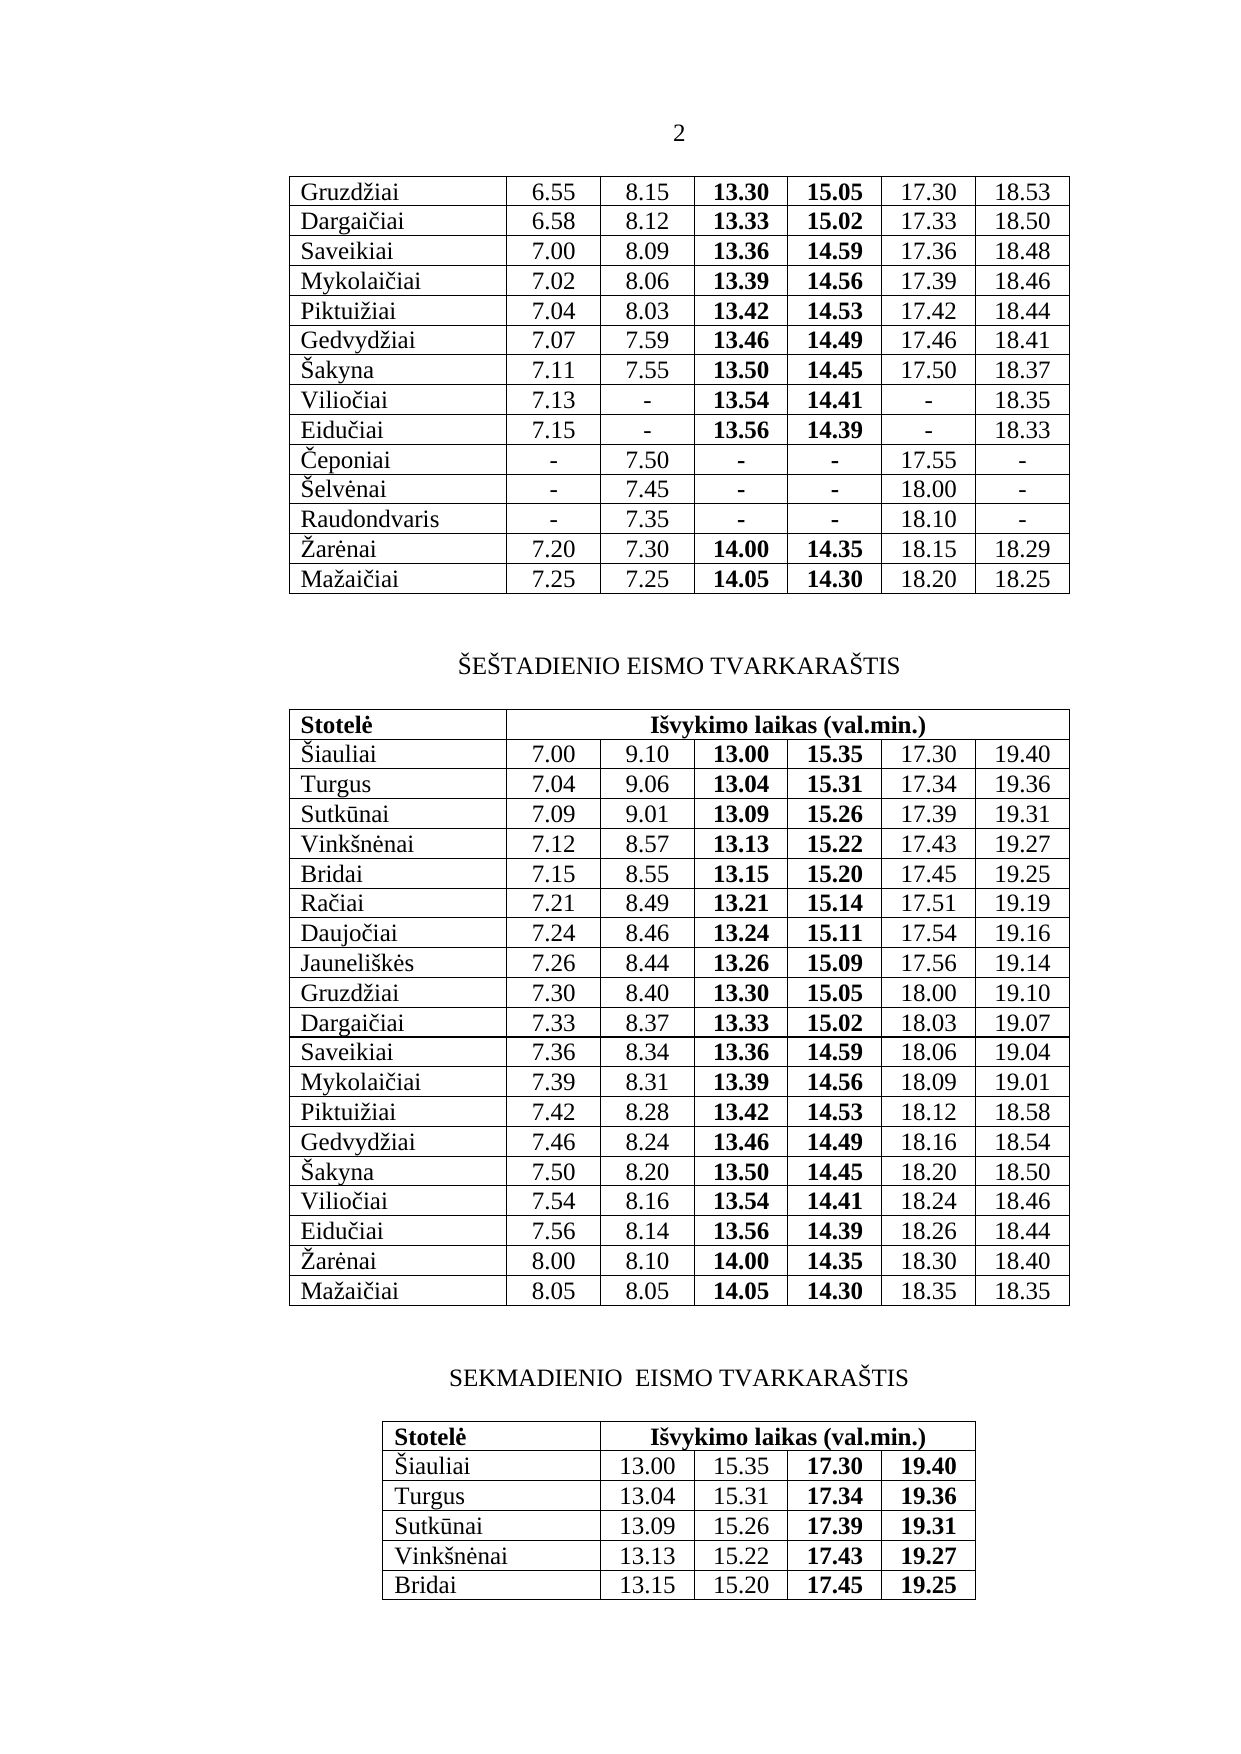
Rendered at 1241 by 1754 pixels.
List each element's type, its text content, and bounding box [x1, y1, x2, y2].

table_cell 17.42 [882, 296, 975, 324]
table_header Stotelė [383, 1422, 600, 1450]
table_cell 18.46 [976, 1186, 1069, 1215]
table_cell Račiai [290, 889, 506, 917]
table_cell - [507, 445, 600, 473]
table_cell 14.30 [788, 564, 881, 593]
table_cell 17.54 [882, 918, 975, 947]
table_cell 18.06 [882, 1038, 975, 1066]
table_cell 14.59 [788, 1038, 881, 1066]
table_cell 13.13 [695, 829, 787, 858]
table_cell 18.50 [976, 1157, 1069, 1185]
table_cell Bridai [383, 1571, 600, 1599]
table_cell Šiauliai [383, 1451, 600, 1480]
table_cell 7.42 [507, 1097, 600, 1126]
table_cell 7.54 [507, 1186, 600, 1215]
table_cell 8.24 [601, 1127, 694, 1156]
table_cell Eidučiai [290, 1216, 506, 1245]
table_cell Daujočiai [290, 918, 506, 947]
table_cell Saveikiai [290, 1038, 506, 1066]
table_cell 18.15 [882, 534, 975, 563]
table_cell Dargaičiai [290, 206, 506, 235]
table_cell 7.21 [507, 889, 600, 917]
table_cell 15.14 [788, 889, 881, 917]
table_cell 13.54 [695, 385, 787, 414]
table_cell - [976, 475, 1069, 503]
table_cell 13.09 [601, 1511, 694, 1540]
table_cell 18.03 [882, 1008, 975, 1036]
table_cell Čeponiai [290, 445, 506, 473]
table_cell Sutkūnai [290, 799, 506, 828]
table_cell 15.26 [695, 1511, 787, 1540]
table_cell 17.45 [788, 1571, 881, 1599]
table_cell 14.35 [788, 1246, 881, 1275]
table_cell 7.07 [507, 326, 600, 354]
table_cell 14.39 [788, 415, 881, 444]
table_cell 8.28 [601, 1097, 694, 1126]
table_cell 18.26 [882, 1216, 975, 1245]
table_cell Mykolaičiai [290, 266, 506, 295]
table_cell 18.50 [976, 206, 1069, 235]
table_cell Šakyna [290, 1157, 506, 1185]
table_cell 19.36 [882, 1481, 975, 1510]
table_cell 13.46 [695, 326, 787, 354]
table_cell Eidučiai [290, 415, 506, 444]
table_cell 14.00 [695, 1246, 787, 1275]
table_cell 8.40 [601, 978, 694, 1007]
table_cell 18.53 [976, 177, 1069, 205]
table_cell 19.36 [976, 769, 1069, 798]
table_cell 14.05 [695, 564, 787, 593]
table_cell 14.49 [788, 326, 881, 354]
table_cell 8.16 [601, 1186, 694, 1215]
table_cell 15.22 [695, 1541, 787, 1569]
table_cell 18.12 [882, 1097, 975, 1126]
table_cell 9.06 [601, 769, 694, 798]
table_cell 15.02 [788, 206, 881, 235]
table_cell 8.31 [601, 1067, 694, 1096]
table_cell 13.39 [695, 266, 787, 295]
table_cell 18.35 [976, 385, 1069, 414]
table_cell 17.39 [882, 799, 975, 828]
table_cell 19.04 [976, 1038, 1069, 1066]
table_cell 7.20 [507, 534, 600, 563]
table_cell 6.58 [507, 206, 600, 235]
table_cell 17.43 [788, 1541, 881, 1569]
table_cell 7.24 [507, 918, 600, 947]
table_cell 17.55 [882, 445, 975, 473]
table_cell 18.44 [976, 1216, 1069, 1245]
table_cell 15.31 [695, 1481, 787, 1510]
table_cell 18.00 [882, 475, 975, 503]
table_cell 15.35 [695, 1451, 787, 1480]
table_cell 14.35 [788, 534, 881, 563]
table_cell 7.55 [601, 355, 694, 384]
table_cell - [882, 415, 975, 444]
table_cell 7.56 [507, 1216, 600, 1245]
table_cell 18.24 [882, 1186, 975, 1215]
table_cell 19.01 [976, 1067, 1069, 1096]
table_cell 18.48 [976, 236, 1069, 265]
table_cell 19.10 [976, 978, 1069, 1007]
table_cell 19.25 [976, 859, 1069, 887]
table_cell 7.13 [507, 385, 600, 414]
table_cell Gruzdžiai [290, 177, 506, 205]
table_cell Raudondvaris [290, 504, 506, 533]
table_cell Jauneliškės [290, 948, 506, 977]
table_cell 15.20 [788, 859, 881, 887]
table_cell 17.51 [882, 889, 975, 917]
table_cell 13.46 [695, 1127, 787, 1156]
table_cell - [882, 385, 975, 414]
table_cell 7.36 [507, 1038, 600, 1066]
table_cell 13.36 [695, 1038, 787, 1066]
table_cell 18.16 [882, 1127, 975, 1156]
table_cell 14.39 [788, 1216, 881, 1245]
table_cell 15.05 [788, 177, 881, 205]
table_cell 7.30 [601, 534, 694, 563]
table_cell 13.56 [695, 1216, 787, 1245]
table_cell 15.20 [695, 1571, 787, 1599]
table_cell 18.00 [882, 978, 975, 1007]
table_cell Šakyna [290, 355, 506, 384]
table_cell 17.30 [882, 177, 975, 205]
table_header Stotelė [290, 710, 506, 738]
table_cell Piktuižiai [290, 1097, 506, 1126]
table_cell Gedvydžiai [290, 326, 506, 354]
table_cell 18.41 [976, 326, 1069, 354]
table_cell 18.35 [976, 1276, 1069, 1304]
table_cell 14.53 [788, 1097, 881, 1126]
table_cell 19.40 [882, 1451, 975, 1480]
table_cell 7.12 [507, 829, 600, 858]
table_cell 8.12 [601, 206, 694, 235]
table_cell 15.31 [788, 769, 881, 798]
table_cell Saveikiai [290, 236, 506, 265]
table_cell 7.00 [507, 236, 600, 265]
table_cell Mažaičiai [290, 564, 506, 593]
table_cell 7.45 [601, 475, 694, 503]
table_cell 8.05 [601, 1276, 694, 1304]
table_cell 8.44 [601, 948, 694, 977]
table_cell 18.54 [976, 1127, 1069, 1156]
table_cell 9.01 [601, 799, 694, 828]
table_cell 14.45 [788, 355, 881, 384]
table_cell 7.33 [507, 1008, 600, 1036]
table_cell 13.15 [695, 859, 787, 887]
table_cell 18.58 [976, 1097, 1069, 1126]
table_cell Turgus [383, 1481, 600, 1510]
table_cell Bridai [290, 859, 506, 887]
table_cell 14.41 [788, 385, 881, 414]
table_cell 14.30 [788, 1276, 881, 1304]
table_cell 8.37 [601, 1008, 694, 1036]
table_header Išvykimo laikas (val.min.) [507, 710, 1069, 738]
table_cell 17.34 [788, 1481, 881, 1510]
table_cell 7.50 [601, 445, 694, 473]
table_cell 8.57 [601, 829, 694, 858]
table_cell 7.59 [601, 326, 694, 354]
table_cell 14.05 [695, 1276, 787, 1304]
table_cell 15.35 [788, 740, 881, 768]
table_cell 7.26 [507, 948, 600, 977]
table_cell Dargaičiai [290, 1008, 506, 1036]
table_cell 18.35 [882, 1276, 975, 1304]
table_cell 13.50 [695, 355, 787, 384]
table_cell 7.11 [507, 355, 600, 384]
table_cell 15.22 [788, 829, 881, 858]
table_cell 17.46 [882, 326, 975, 354]
table_cell 8.00 [507, 1246, 600, 1275]
table_cell 19.19 [976, 889, 1069, 917]
table_cell 13.39 [695, 1067, 787, 1096]
table_cell Vinkšnėnai [290, 829, 506, 858]
table_cell - [695, 475, 787, 503]
table_cell 7.04 [507, 296, 600, 324]
table_cell 18.37 [976, 355, 1069, 384]
table_cell 7.35 [601, 504, 694, 533]
table_cell 8.34 [601, 1038, 694, 1066]
table_cell Žarėnai [290, 534, 506, 563]
table_cell 17.33 [882, 206, 975, 235]
table_cell 14.53 [788, 296, 881, 324]
table_cell - [976, 445, 1069, 473]
table_cell 13.56 [695, 415, 787, 444]
table_cell 7.04 [507, 769, 600, 798]
table_cell 18.29 [976, 534, 1069, 563]
table_cell 14.41 [788, 1186, 881, 1215]
table_cell Šiauliai [290, 740, 506, 768]
table_cell 7.39 [507, 1067, 600, 1096]
table_cell - [601, 385, 694, 414]
table_cell 15.11 [788, 918, 881, 947]
table_cell 8.46 [601, 918, 694, 947]
table_cell Sutkūnai [383, 1511, 600, 1540]
table_cell - [695, 504, 787, 533]
table_cell 18.46 [976, 266, 1069, 295]
table_cell 14.45 [788, 1157, 881, 1185]
table_cell 8.10 [601, 1246, 694, 1275]
table_cell Turgus [290, 769, 506, 798]
table_cell 14.59 [788, 236, 881, 265]
table_cell 14.56 [788, 1067, 881, 1096]
table_cell 19.27 [976, 829, 1069, 858]
table_cell 6.55 [507, 177, 600, 205]
table_cell 19.16 [976, 918, 1069, 947]
table_cell 19.40 [976, 740, 1069, 768]
table_cell 13.50 [695, 1157, 787, 1185]
table_cell 7.46 [507, 1127, 600, 1156]
table_cell 14.49 [788, 1127, 881, 1156]
table_cell 13.42 [695, 296, 787, 324]
table_cell 17.39 [788, 1511, 881, 1540]
table_cell 7.15 [507, 415, 600, 444]
table_cell 8.15 [601, 177, 694, 205]
table_cell Gruzdžiai [290, 978, 506, 1007]
table_cell 8.06 [601, 266, 694, 295]
table_cell 13.33 [695, 1008, 787, 1036]
table_cell - [788, 475, 881, 503]
table_cell 18.20 [882, 1157, 975, 1185]
table_cell 13.09 [695, 799, 787, 828]
table_cell 15.05 [788, 978, 881, 1007]
table_cell 19.27 [882, 1541, 975, 1569]
table_cell - [695, 445, 787, 473]
table_cell Gedvydžiai [290, 1127, 506, 1156]
table_cell 18.33 [976, 415, 1069, 444]
table_cell 7.15 [507, 859, 600, 887]
table_header Išvykimo laikas (val.min.) [601, 1422, 975, 1450]
table_cell 19.07 [976, 1008, 1069, 1036]
table_cell 13.24 [695, 918, 787, 947]
table_cell 13.36 [695, 236, 787, 265]
table_cell Žarėnai [290, 1246, 506, 1275]
table_cell 8.20 [601, 1157, 694, 1185]
table_cell 8.03 [601, 296, 694, 324]
table_cell 19.31 [976, 799, 1069, 828]
table_cell 7.25 [601, 564, 694, 593]
table_cell 17.30 [788, 1451, 881, 1480]
table_cell 7.02 [507, 266, 600, 295]
table_cell 13.30 [695, 177, 787, 205]
table_cell 7.00 [507, 740, 600, 768]
table_cell Šelvėnai [290, 475, 506, 503]
table_cell 18.09 [882, 1067, 975, 1096]
table_cell Viliočiai [290, 1186, 506, 1215]
table_cell 13.13 [601, 1541, 694, 1569]
table_cell 13.04 [695, 769, 787, 798]
table_cell - [507, 504, 600, 533]
table_cell 18.20 [882, 564, 975, 593]
table_cell 15.09 [788, 948, 881, 977]
table_cell 13.42 [695, 1097, 787, 1126]
table_cell - [788, 504, 881, 533]
table_cell 19.25 [882, 1571, 975, 1599]
table_cell 13.54 [695, 1186, 787, 1215]
table_cell 18.30 [882, 1246, 975, 1275]
table_cell Mažaičiai [290, 1276, 506, 1304]
table_cell 13.21 [695, 889, 787, 917]
table_cell 17.30 [882, 740, 975, 768]
table_cell - [976, 504, 1069, 533]
table_cell 17.50 [882, 355, 975, 384]
table_cell 18.44 [976, 296, 1069, 324]
table_cell 13.30 [695, 978, 787, 1007]
table_cell 7.25 [507, 564, 600, 593]
table_cell - [507, 475, 600, 503]
text SEKMADIENIO EISMO TVARKARAŠTIS [177, 1363, 1181, 1392]
text ŠEŠTADIENIO EISMO TVARKARAŠTIS [177, 651, 1181, 680]
table_cell 14.00 [695, 534, 787, 563]
table_cell 13.15 [601, 1571, 694, 1599]
table_cell 17.56 [882, 948, 975, 977]
table_cell 19.31 [882, 1511, 975, 1540]
table_cell Viliočiai [290, 385, 506, 414]
table_cell 14.56 [788, 266, 881, 295]
table_cell - [788, 445, 881, 473]
table_cell 18.10 [882, 504, 975, 533]
table_cell 13.00 [695, 740, 787, 768]
table_cell - [601, 415, 694, 444]
table_cell 7.09 [507, 799, 600, 828]
table_cell 13.04 [601, 1481, 694, 1510]
table_cell 17.43 [882, 829, 975, 858]
table_cell 19.14 [976, 948, 1069, 977]
table_cell 13.33 [695, 206, 787, 235]
table_cell 15.26 [788, 799, 881, 828]
table_cell 17.39 [882, 266, 975, 295]
table_cell Piktuižiai [290, 296, 506, 324]
table_cell 7.30 [507, 978, 600, 1007]
table_cell 13.00 [601, 1451, 694, 1480]
table_cell 17.36 [882, 236, 975, 265]
table_cell 17.34 [882, 769, 975, 798]
table_cell 13.26 [695, 948, 787, 977]
table_cell 17.45 [882, 859, 975, 887]
table_cell 8.14 [601, 1216, 694, 1245]
table_cell 8.05 [507, 1276, 600, 1304]
table_cell 7.50 [507, 1157, 600, 1185]
table_cell 8.09 [601, 236, 694, 265]
table_cell Vinkšnėnai [383, 1541, 600, 1569]
table_cell 8.49 [601, 889, 694, 917]
table_cell 15.02 [788, 1008, 881, 1036]
table_cell 18.25 [976, 564, 1069, 593]
table_cell 9.10 [601, 740, 694, 768]
table_cell 8.55 [601, 859, 694, 887]
table_cell Mykolaičiai [290, 1067, 506, 1096]
table_cell 18.40 [976, 1246, 1069, 1275]
